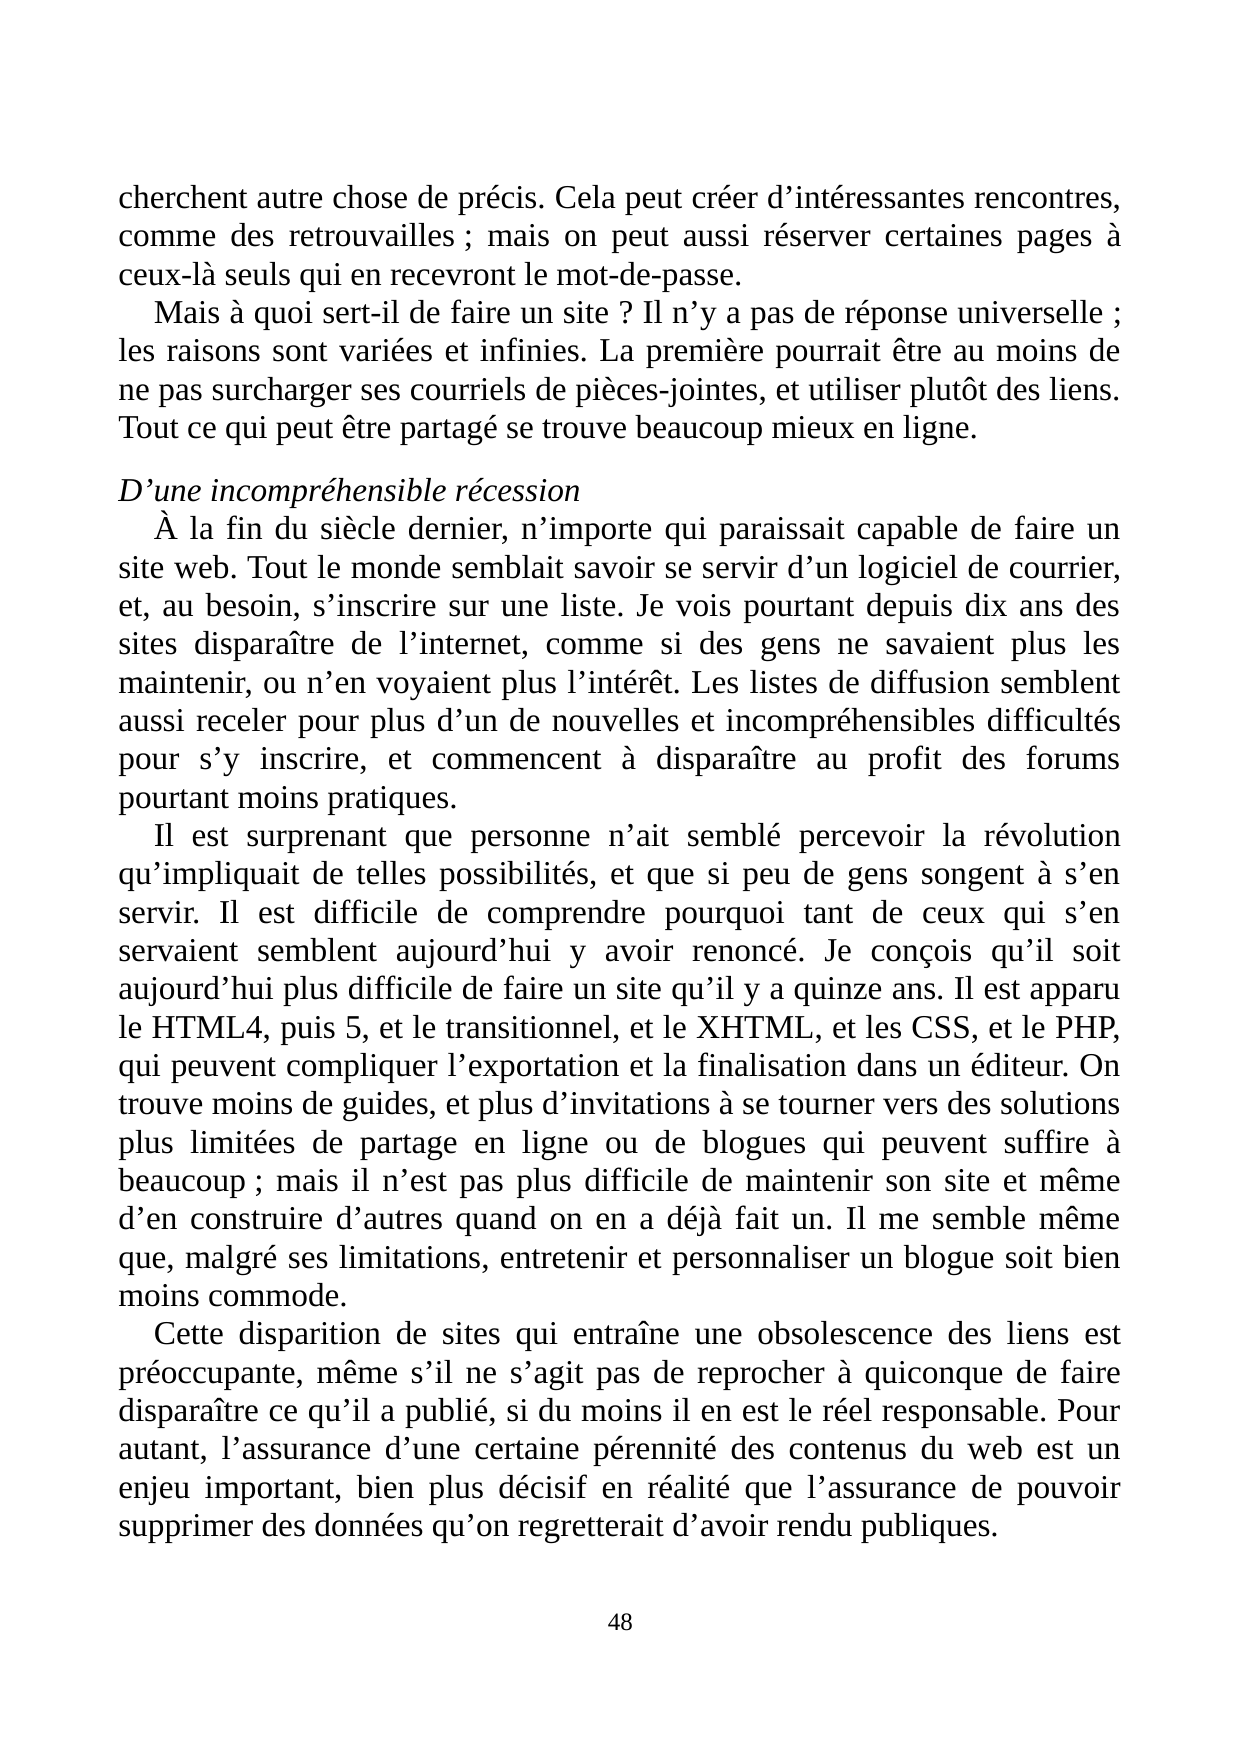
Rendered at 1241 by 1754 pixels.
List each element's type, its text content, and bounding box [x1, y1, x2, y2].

text À la fin du siècle dernier, n’importe qui paraissait capable de faire un site web. Tout le monde semblait savoir se servir d’un logiciel de courrier, et, au besoin, s’inscrire sur une liste. Je vois pourtant depuis dix ans des sites disparaître de l’internet, comme si des gens ne savaient plus les maintenir, ou n’en voyaient plus l’intérêt. Les listes de diffusion semblent aussi receler pour plus d’un de nouvelles et incompréhensibles difficultés pour s’y inscrire, et commencent à disparaître au profit des forums pourtant moins pratiques. [118, 508, 1122, 815]
text cherchent autre chose de précis. Cela peut créer d’intéressantes rencontres, comme des retrouvailles ; mais on peut aussi réserver certaines pages à ceux-là seuls qui en recevront le mot-de-passe. [118, 177, 1122, 292]
text Cette disparition de sites qui entraîne une obsolescence des liens est préoccupante, même s’il ne s’agit pas de reprocher à quiconque de faire disparaître ce qu’il a publié, si du moins il en est le réel responsable. Pour autant, l’assurance d’une certaine pérennité des contenus du web est un enjeu important, bien plus décisif en réalité que l’assurance de pouvoir supprimer des données qu’on regretterait d’avoir rendu publiques. [118, 1313, 1122, 1543]
text Mais à quoi sert-il de faire un site ? Il n’y a pas de réponse universelle ; les raisons sont variées et infinies. La première pourrait être au moins de ne pas surcharger ses courriels de pièces-jointes, et utiliser plutôt des liens. Tout ce qui peut être partagé se trouve beaucoup mieux en ligne. [118, 292, 1122, 445]
subtitle D’une incompréhensible récession [118, 470, 1122, 508]
text Il est surprenant que personne n’ait semblé percevoir la révolution qu’impliquait de telles possibilités, et que si peu de gens songent à s’en servir. Il est difficile de comprendre pourquoi tant de ceux qui s’en servaient semblent aujourd’hui y avoir renoncé. Je conçois qu’il soit aujourd’hui plus difficile de faire un site qu’il y a quinze ans. Il est apparu le HTML4, puis 5, et le transitionnel, et le XHTML, et les CSS, et le PHP, qui peuvent compliquer l’exportation et la finalisation dans un éditeur. On trouve moins de guides, et plus d’invitations à se tourner vers des solutions plus limitées de partage en ligne ou de blogues qui peuvent suffire à beaucoup ; mais il n’est pas plus difficile de maintenir son site et même d’en construire d’autres quand on en a déjà fait un. Il me semble même que, malgré ses limitations, entretenir et personnaliser un blogue soit bien moins commode. [118, 815, 1122, 1313]
